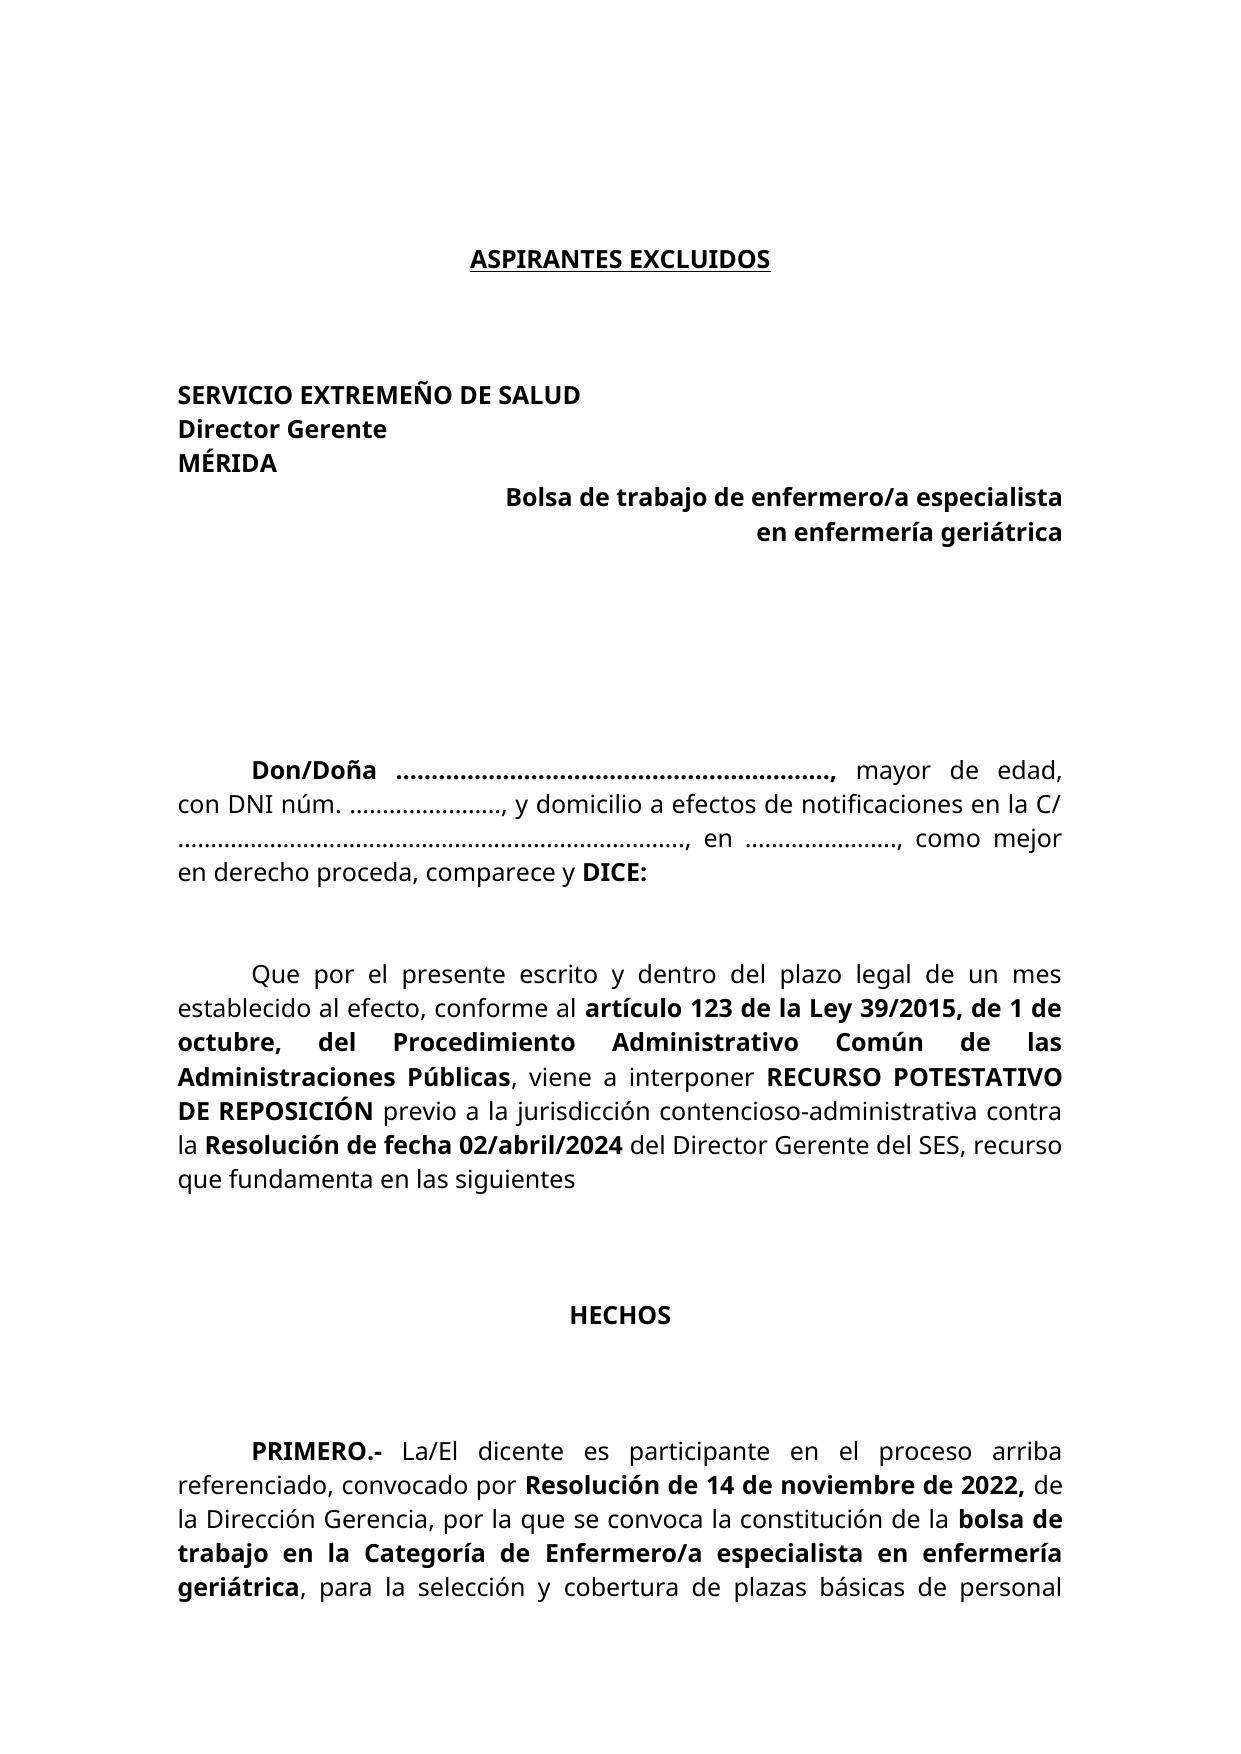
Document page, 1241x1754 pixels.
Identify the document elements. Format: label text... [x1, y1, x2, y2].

text Director Gerente [177, 412, 1063, 446]
subtitle HECHOS [177, 1298, 1063, 1332]
text Don/Doña ……………………………………………………., mayor de edad, con DNI núm. ………………….., y domicilio a efectos de notificaciones en la C/ ………………………………………………………………….., en ………………….., como mejor en derecho proceda, comparece y DICE: [177, 753, 1063, 889]
text MÉRIDA [177, 446, 1063, 480]
text ASPIRANTES EXCLUIDOS [177, 242, 1063, 276]
subtitle SERVICIO EXTREMEÑO DE SALUD [177, 378, 1063, 412]
text Bolsa de trabajo de enfermero/a especialista [177, 480, 1063, 514]
text PRIMERO.- La/El dicente es participante en el proceso arriba referenciado, convocado por Resolución de 14 de noviembre de 2022, de la Dirección Gerencia, por la que se convoca la constitución de la bolsa de trabajo en la Categoría de Enfermero/a especialista en enfermería geriátrica, para la selección y cobertura de plazas básicas de personal [177, 1434, 1063, 1604]
text en enfermería geriátrica [177, 514, 1063, 548]
text Que por el presente escrito y dentro del plazo legal de un mes establecido al efecto, conforme al artículo 123 de la Ley 39/2015, de 1 de octubre, del Procedimiento Administrativo Común de las Administraciones Públicas, viene a interponer RECURSO POTESTATIVO DE REPOSICIÓN previo a la jurisdicción contencioso-administrativa contra la Resolución de fecha 02/abril/2024 del Director Gerente del SES, recurso que fundamenta en las siguientes [177, 957, 1063, 1195]
